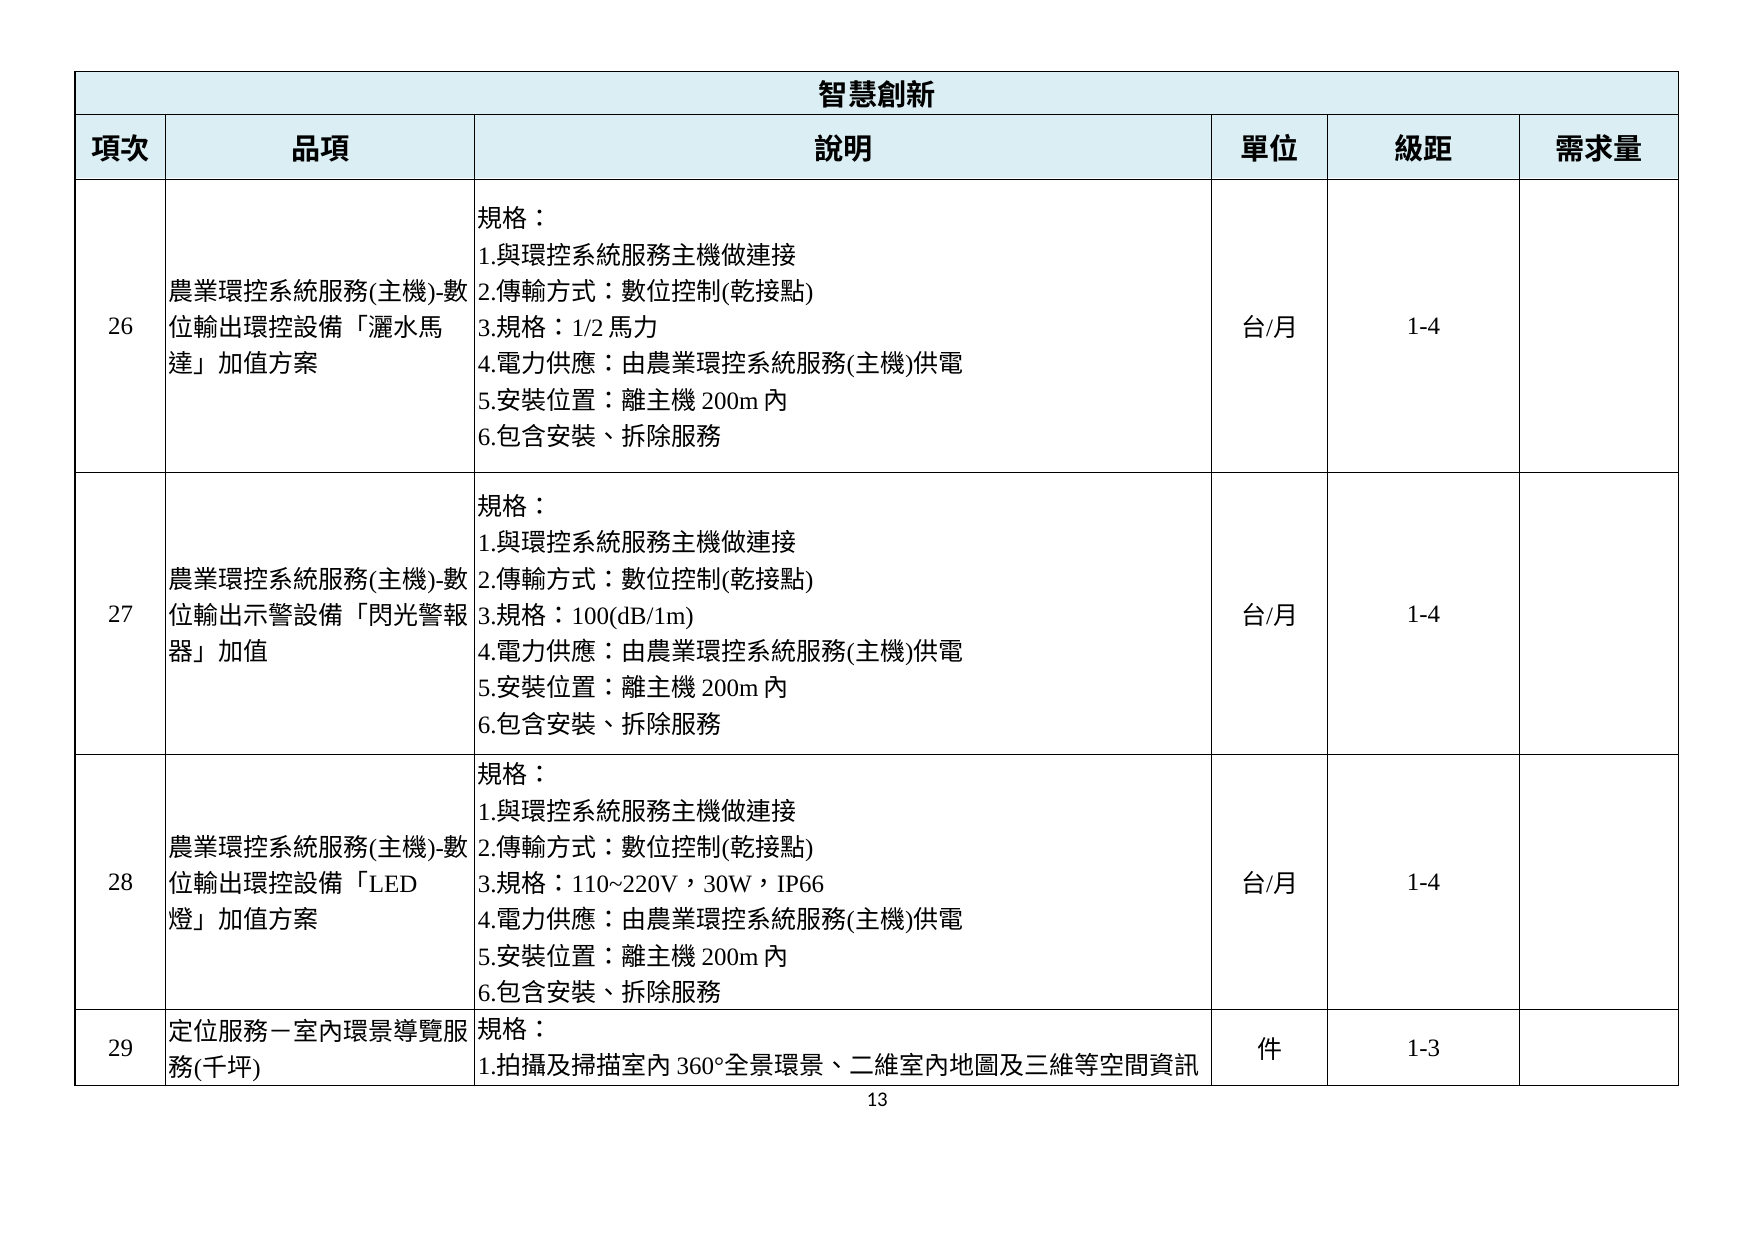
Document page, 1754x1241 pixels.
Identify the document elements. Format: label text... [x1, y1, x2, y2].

table_cell 品項 [166, 115, 474, 178]
table_cell 農業環控系統服務(主機)-數位輸出環控設備「LED燈」加值方案 [166, 755, 474, 1008]
table_cell 級距 [1328, 115, 1519, 178]
table_cell [1520, 755, 1678, 1008]
table_cell [1520, 1010, 1678, 1085]
table_cell 農業環控系統服務(主機)-數位輸出示警設備「閃光警報器」加值 [166, 473, 474, 754]
table_cell 28 [76, 755, 165, 1008]
table_cell 1-4 [1328, 180, 1519, 472]
table_cell 1-4 [1328, 755, 1519, 1008]
table_cell 單位 [1212, 115, 1327, 178]
table_cell 1-3 [1328, 1010, 1519, 1085]
table_cell 規格： 1.與環控系統服務主機做連接 2.傳輸方式：數位控制(乾接點) 3.規格：110~220V，30W，IP66 4.電力供應：由農業環控系統服務(主機)供電 5.安裝位置：離主機200m內 6.包含安裝、拆除服務 [475, 755, 1211, 1008]
table_cell 規格： 1.拍攝及掃描室內360°全景環景、二維室內地圖及三維等空間資訊 2.POI (point of interest)資訊建置 3.提供高解析度360°全景環景，影像解析度達1600萬像素(含)以上 4.三維點雲(3D point clouds)資料密度至少每平方公尺至少1點 5.室內環景影像測量功能規格，以測量點中心點為基準其垂直高度及水平長度需於30公尺(含)以上，取樣測量誤差須於2.5公分(含)以內 6.三維點雲資料可輸出為PCD、 PLY等格式 7.提供室內環景導覽雲端平台服務： 前端: 提供360度環景可與平面圖同步連動 後端: 提供1組帳號權限管理功能，包含新增、刪除、修改使用者帳號，使用者帳號權限設定；提供POI(point of interest)資訊點編輯功能；路徑導引編輯功能，可依路線需求自由編輯導引路徑，選取起始位置與目的地後，可在環景影像中自動規劃最適方向及路徑指引；規劃路徑後自動計算距離與行走預計時間功能；室內環景影像量測功能，可直接於環景系統中計算指定兩點位之距離；提供室內環景導覽雲端平台服務發布 8.室內環景導覽雲端平台提供一年使用授權 9.支援響應式網頁 (Responsive Web Design；RWD)並可同時支援桌機、平板和手機(Android、iOS)操作 10.標準施作面積係指建照之建物登記面積，其各樓層加總樓地板面積為1,000坪以上 備註： 1.含第三人責任保險：保險金額針對死亡者，不得低於新臺幣三百萬元；重傷者，不得低於新臺幣一百五十萬元 2.含作業計畫 3.使用授權如需延長使用年限可加購「定位服務－使用授權加值方案」 4.如超出面積不足1,000坪需加購「定位服務－服務面積加值方案」 [475, 1010, 1211, 1085]
table_cell 件 [1212, 1010, 1327, 1085]
table_cell 1-4 [1328, 473, 1519, 754]
table_cell 26 [76, 180, 165, 472]
table_cell 項次 [76, 115, 165, 178]
table_cell [1520, 473, 1678, 754]
table_cell 農業環控系統服務(主機)-數位輸出環控設備「灑水馬達」加值方案 [166, 180, 474, 472]
table_cell 規格： 1.與環控系統服務主機做連接 2.傳輸方式：數位控制(乾接點) 3.規格：1/2馬力 4.電力供應：由農業環控系統服務(主機)供電 5.安裝位置：離主機200m內 6.包含安裝、拆除服務 [475, 180, 1211, 472]
table_cell 規格： 1.與環控系統服務主機做連接 2.傳輸方式：數位控制(乾接點) 3.規格：100(dB/1m) 4.電力供應：由農業環控系統服務(主機)供電 5.安裝位置：離主機200m內 6.包含安裝、拆除服務 [475, 473, 1211, 754]
table_header 智慧創新 [76, 72, 1678, 114]
table_cell 27 [76, 473, 165, 754]
table_cell 需求量 [1520, 115, 1678, 178]
table_cell 定位服務－室內環景導覽服務(千坪) [166, 1010, 474, 1085]
table_cell 說明 [475, 115, 1211, 178]
table_cell 台/月 [1212, 755, 1327, 1008]
table_cell [1520, 180, 1678, 472]
table_cell 台/月 [1212, 180, 1327, 472]
table_cell 台/月 [1212, 473, 1327, 754]
table_cell 29 [76, 1010, 165, 1085]
